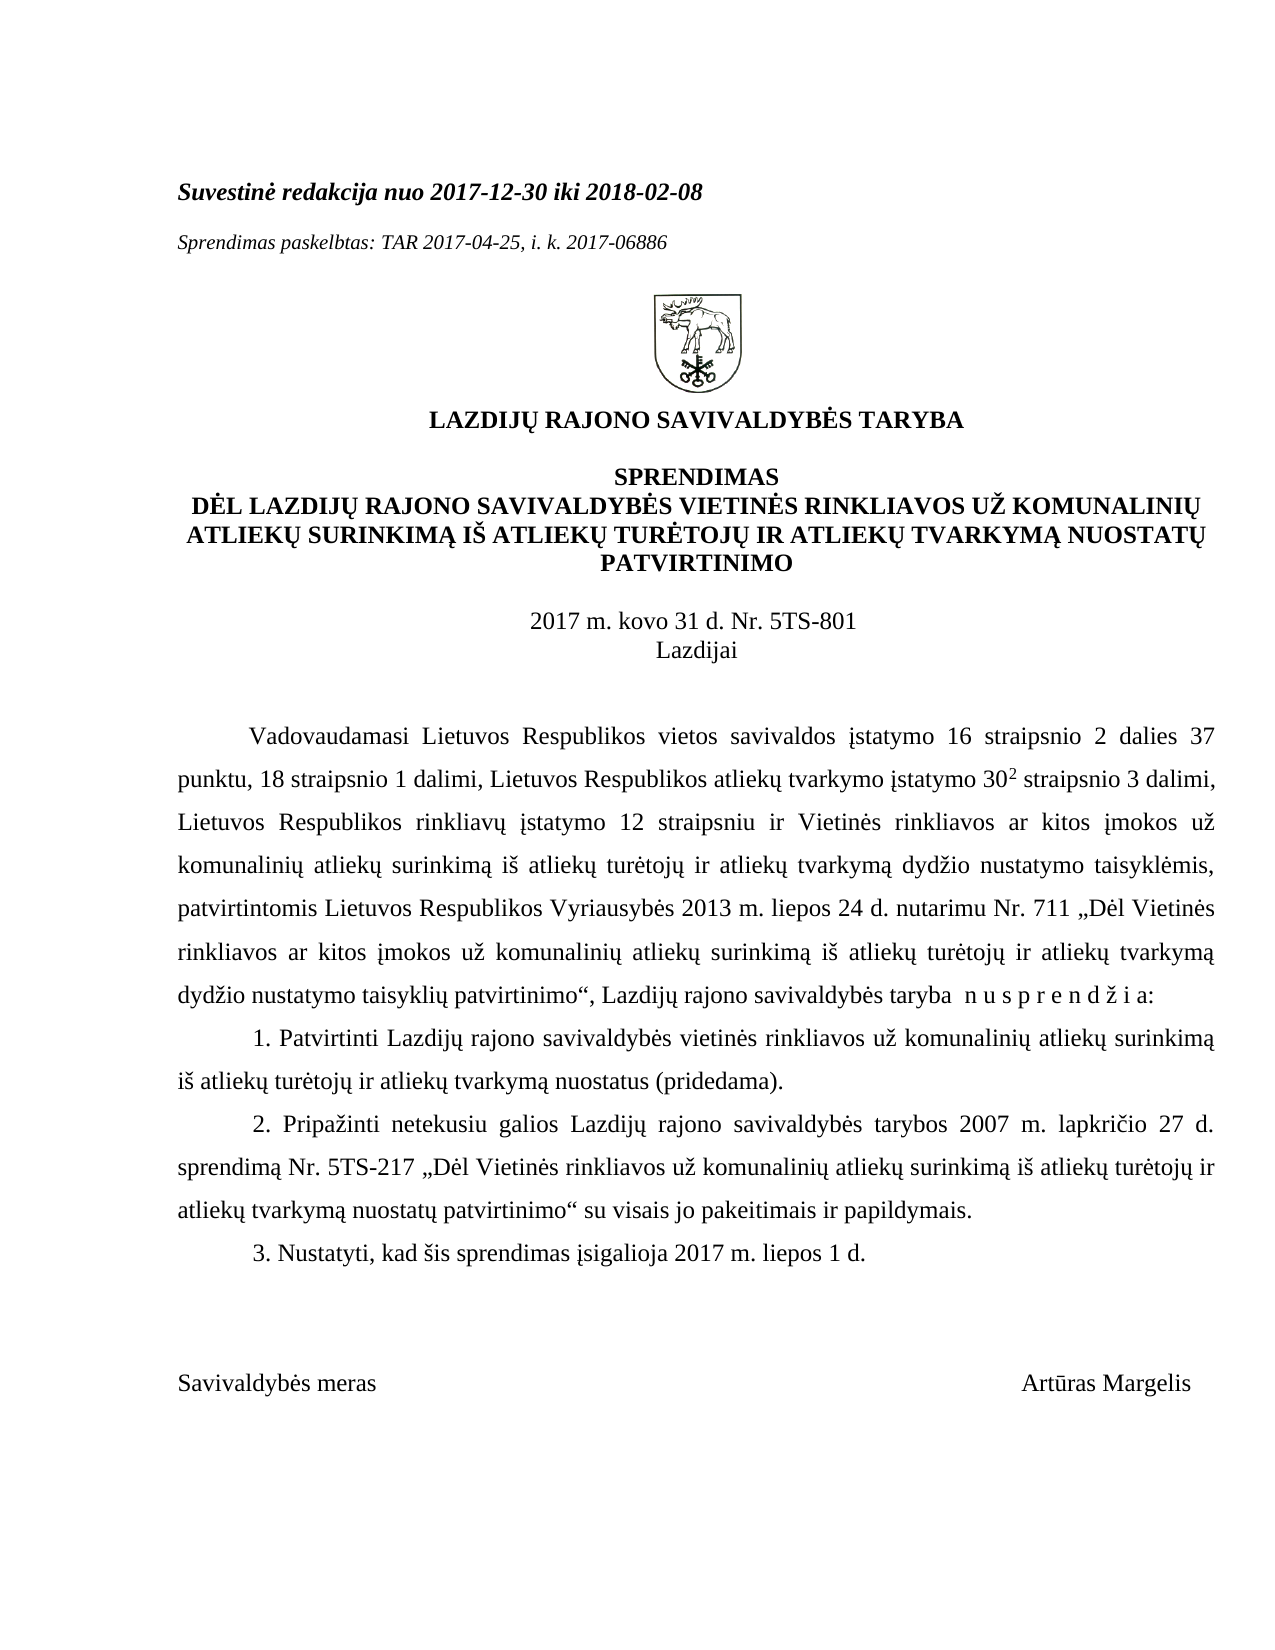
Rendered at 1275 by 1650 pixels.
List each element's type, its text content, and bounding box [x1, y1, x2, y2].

text Savivaldybės meras Artūras Margelis [177, 1368, 1216, 1397]
text 2017 m. kovo 31 d. Nr. 5TS-801 [177, 606, 1216, 635]
text Sprendimas paskelbtas: TAR 2017-04-25, i. k. 2017-06886 [177, 230, 1216, 254]
text 1. Patvirtinti Lazdijų rajono savivaldybės vietinės rinkliavos už komunalinių atliekų surinkimą iš atliekų turėtojų ir atliekų tvarkymą nuostatus (pridedama). [177, 1023, 1216, 1095]
text 2. Pripažinti netekusiu galios Lazdijų rajono savivaldybės tarybos 2007 m. lapkričio 27 d. sprendimą Nr. 5TS-217 „Dėl Vietinės rinkliavos už komunalinių atliekų surinkimą iš atliekų turėtojų ir atliekų tvarkymą nuostatų patvirtinimo“ su visais jo pakeitimais ir papildymais. [177, 1109, 1216, 1224]
text 3. Nustatyti, kad šis sprendimas įsigalioja 2017 m. liepos 1 d. [177, 1238, 1216, 1267]
text SPRENDIMAS [177, 462, 1216, 491]
text Vadovaudamasi Lietuvos Respublikos vietos savivaldos įstatymo 16 straipsnio 2 dalies 37 punktu, 18 straipsnio 1 dalimi, Lietuvos Respublikos atliekų tvarkymo įstatymo 302 straipsnio 3 dalimi, Lietuvos Respublikos rinkliavų įstatymo 12 straipsniu ir Vietinės rinkliavos ar kitos įmokos už komunalinių atliekų surinkimą iš atliekų turėtojų ir atliekų tvarkymą dydžio nustatymo taisyklėmis, patvirtintomis Lietuvos Respublikos Vyriausybės 2013 m. liepos 24 d. nutarimu Nr. 711 „Dėl Vietinės rinkliavos ar kitos įmokos už komunalinių atliekų surinkimą iš atliekų turėtojų ir atliekų tvarkymą dydžio nustatymo taisyklių patvirtinimo“, Lazdijų rajono savivaldybės taryba n u s p r e n d ž i a: [177, 721, 1216, 1008]
text DĖL LAZDIJŲ RAJONO SAVIVALDYBĖS VIETINĖS RINKLIAVOS UŽ KOMUNALINIŲ ATLIEKŲ SURINKIMĄ IŠ ATLIEKŲ TURĖTOJŲ IR ATLIEKŲ TVARKYMĄ NUOSTATŲ PATVIRTINIMO [177, 491, 1216, 577]
text Lazdijai [177, 635, 1216, 663]
text LAZDIJŲ RAJONO SAVIVALDYBĖS TARYBA [177, 405, 1216, 433]
text Suvestinė redakcija nuo 2017-12-30 iki 2018-02-08 [177, 177, 1216, 206]
